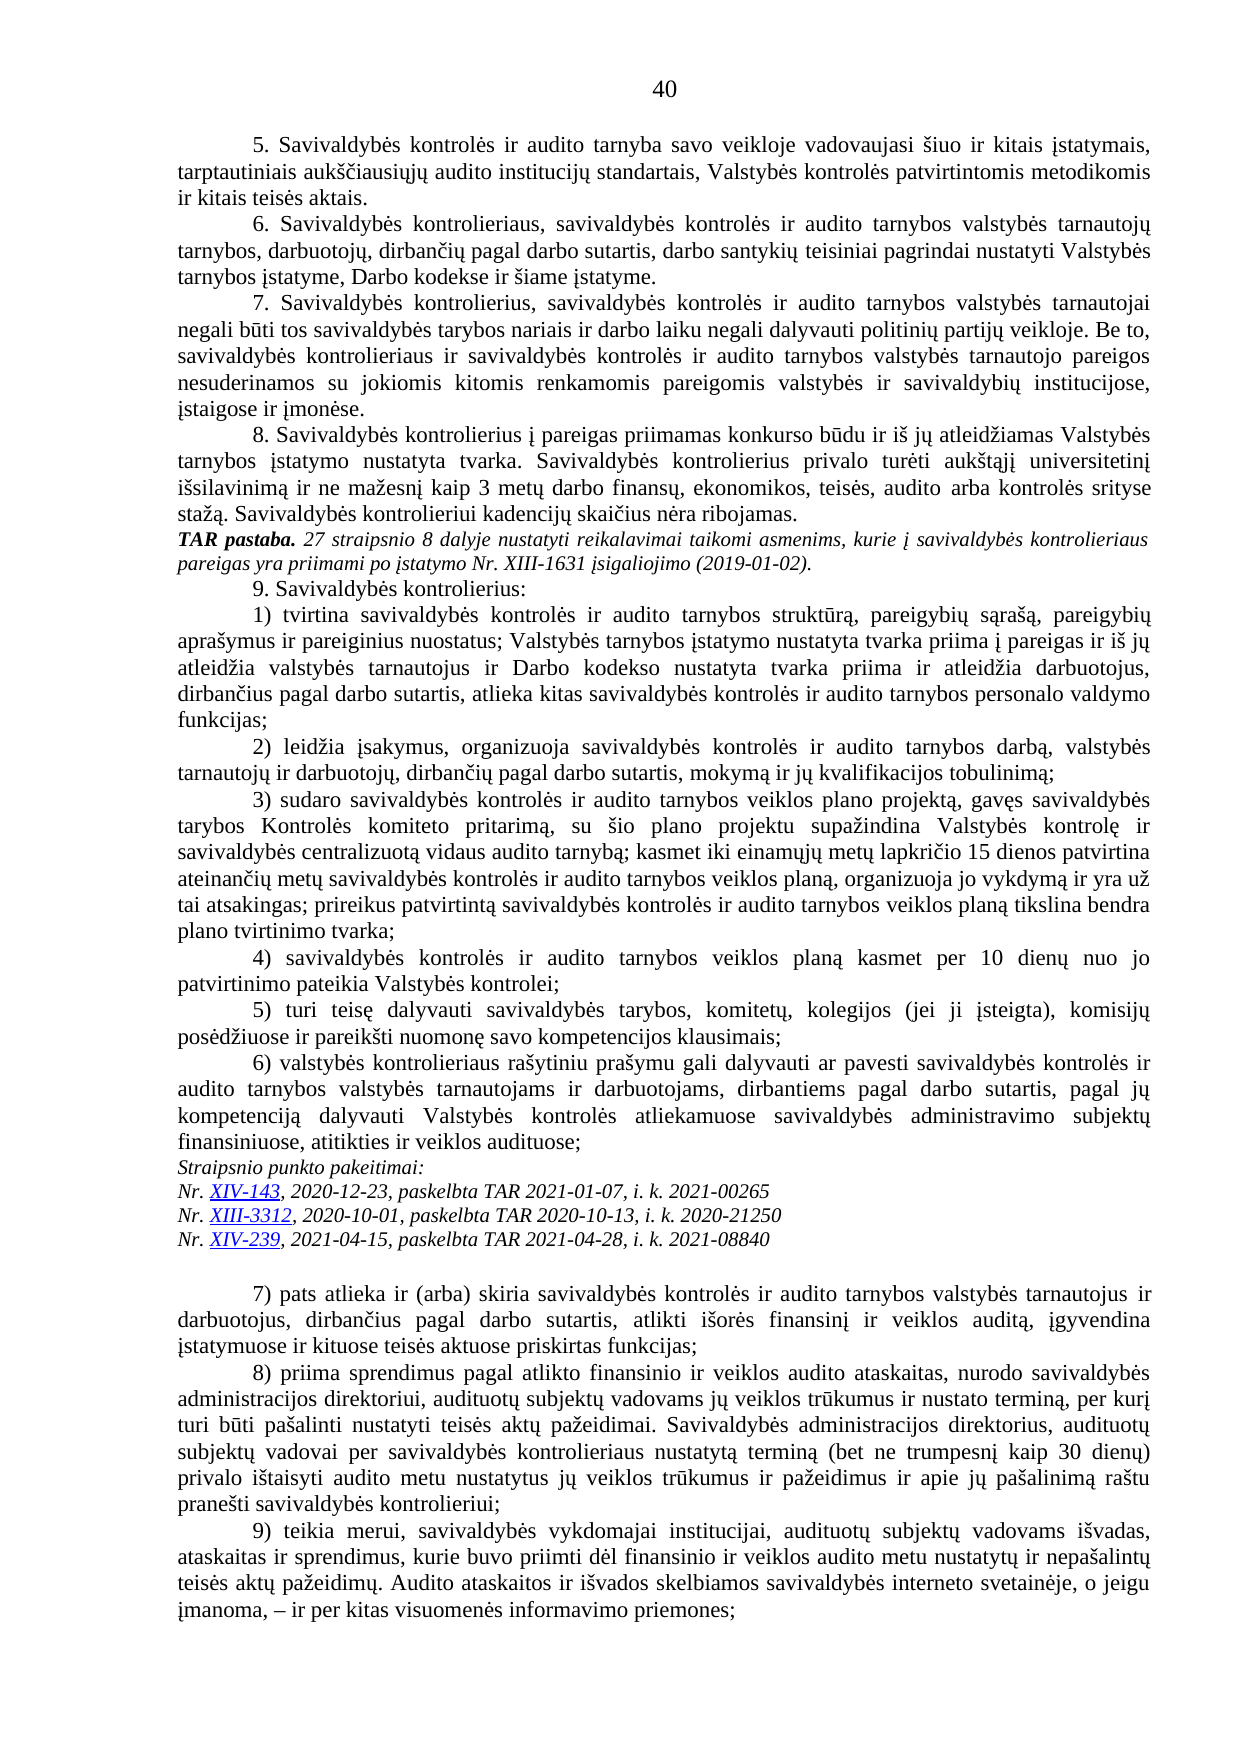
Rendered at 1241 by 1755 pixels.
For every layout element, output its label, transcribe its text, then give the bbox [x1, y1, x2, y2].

text 9. Savivaldybės kontrolierius: [177, 575, 1152, 601]
text 9) teikia merui, savivaldybės vykdomajai institucijai, audituotų subjektų vadovams išvadas, ataskaitas ir sprendimus, kurie buvo priimti dėl finansinio ir veiklos audito metu nustatytų ir nepašalintų teisės aktų pažeidimų. Audito ataskaitos ir išvados skelbiamos savivaldybės interneto svetainėje, o jeigu įmanoma, – ir per kitas visuomenės informavimo priemones; [177, 1517, 1152, 1622]
text 1) tvirtina savivaldybės kontrolės ir audito tarnybos struktūrą, pareigybių sąrašą, pareigybių aprašymus ir pareiginius nuostatus; Valstybės tarnybos įstatymo nustatyta tvarka priima į pareigas ir iš jų atleidžia valstybės tarnautojus ir Darbo kodekso nustatyta tvarka priima ir atleidžia darbuotojus, dirbančius pagal darbo sutartis, atlieka kitas savivaldybės kontrolės ir audito tarnybos personalo valdymo funkcijas; [177, 601, 1152, 733]
text 6) valstybės kontrolieriaus rašytiniu prašymu gali dalyvauti ar pavesti savivaldybės kontrolės ir audito tarnybos valstybės tarnautojams ir darbuotojams, dirbantiems pagal darbo sutartis, pagal jų kompetenciją dalyvauti Valstybės kontrolės atliekamuose savivaldybės administravimo subjektų finansiniuose, atitikties ir veiklos audituose; [177, 1049, 1152, 1154]
text 5) turi teisę dalyvauti savivaldybės tarybos, komitetų, kolegijos (jei ji įsteigta), komisijų posėdžiuose ir pareikšti nuomonę savo kompetencijos klausimais; [177, 996, 1152, 1049]
text 6. Savivaldybės kontrolieriaus, savivaldybės kontrolės ir audito tarnybos valstybės tarnautojų tarnybos, darbuotojų, dirbančių pagal darbo sutartis, darbo santykių teisiniai pagrindai nustatyti Valstybės tarnybos įstatyme, Darbo kodekse ir šiame įstatyme. [177, 210, 1152, 289]
text Nr. XIV-239, 2021-04-15, paskelbta TAR 2021-04-28, i. k. 2021-08840 [177, 1227, 1152, 1251]
text TAR pastaba. 27 straipsnio 8 dalyje nustatyti reikalavimai taikomi asmenims, kurie į savivaldybės kontrolieriaus pareigas yra priimami po įstatymo Nr. XIII-1631 įsigaliojimo (2019-01-02). [177, 527, 1152, 575]
text 3) sudaro savivaldybės kontrolės ir audito tarnybos veiklos plano projektą, gavęs savivaldybės tarybos Kontrolės komiteto pritarimą, su šio plano projektu supažindina Valstybės kontrolę ir savivaldybės centralizuotą vidaus audito tarnybą; kasmet iki einamųjų metų lapkričio 15 dienos patvirtina ateinančių metų savivaldybės kontrolės ir audito tarnybos veiklos planą, organizuoja jo vykdymą ir yra už tai atsakingas; prireikus patvirtintą savivaldybės kontrolės ir audito tarnybos veiklos planą tikslina bendra plano tvirtinimo tvarka; [177, 786, 1152, 944]
text 8. Savivaldybės kontrolierius į pareigas priimamas konkurso būdu ir iš jų atleidžiamas Valstybės tarnybos įstatymo nustatyta tvarka. Savivaldybės kontrolierius privalo turėti aukštąjį universitetinį išsilavinimą ir ne mažesnį kaip 3 metų darbo finansų, ekonomikos, teisės, audito arba kontrolės srityse stažą. Savivaldybės kontrolieriui kadencijų skaičius nėra ribojamas. [177, 421, 1152, 527]
text 7) pats atlieka ir (arba) skiria savivaldybės kontrolės ir audito tarnybos valstybės tarnautojus ir darbuotojus, dirbančius pagal darbo sutartis, atlikti išorės finansinį ir veiklos auditą, įgyvendina įstatymuose ir kituose teisės aktuose priskirtas funkcijas; [177, 1279, 1152, 1359]
text 4) savivaldybės kontrolės ir audito tarnybos veiklos planą kasmet per 10 dienų nuo jo patvirtinimo pateikia Valstybės kontrolei; [177, 944, 1152, 996]
text Nr. XIV-143, 2020-12-23, paskelbta TAR 2021-01-07, i. k. 2021-00265 [177, 1179, 1152, 1203]
text Straipsnio punkto pakeitimai: [177, 1154, 1152, 1179]
text 2) leidžia įsakymus, organizuoja savivaldybės kontrolės ir audito tarnybos darbą, valstybės tarnautojų ir darbuotojų, dirbančių pagal darbo sutartis, mokymą ir jų kvalifikacijos tobulinimą; [177, 733, 1152, 786]
text 8) priima sprendimus pagal atlikto finansinio ir veiklos audito ataskaitas, nurodo savivaldybės administracijos direktoriui, audituotų subjektų vadovams jų veiklos trūkumus ir nustato terminą, per kurį turi būti pašalinti nustatyti teisės aktų pažeidimai. Savivaldybės administracijos direktorius, audituotų subjektų vadovai per savivaldybės kontrolieriaus nustatytą terminą (bet ne trumpesnį kaip 30 dienų) privalo ištaisyti audito metu nustatytus jų veiklos trūkumus ir pažeidimus ir apie jų pašalinimą raštu pranešti savivaldybės kontrolieriui; [177, 1359, 1152, 1517]
text 5. Savivaldybės kontrolės ir audito tarnyba savo veikloje vadovaujasi šiuo ir kitais įstatymais, tarptautiniais aukščiausiųjų audito institucijų standartais, Valstybės kontrolės patvirtintomis metodikomis ir kitais teisės aktais. [177, 131, 1152, 210]
text 7. Savivaldybės kontrolierius, savivaldybės kontrolės ir audito tarnybos valstybės tarnautojai negali būti tos savivaldybės tarybos nariais ir darbo laiku negali dalyvauti politinių partijų veikloje. Be to, savivaldybės kontrolieriaus ir savivaldybės kontrolės ir audito tarnybos valstybės tarnautojo pareigos nesuderinamos su jokiomis kitomis renkamomis pareigomis valstybės ir savivaldybių institucijose, įstaigose ir įmonėse. [177, 289, 1152, 421]
text Nr. XIII-3312, 2020-10-01, paskelbta TAR 2020-10-13, i. k. 2020-21250 [177, 1203, 1152, 1227]
